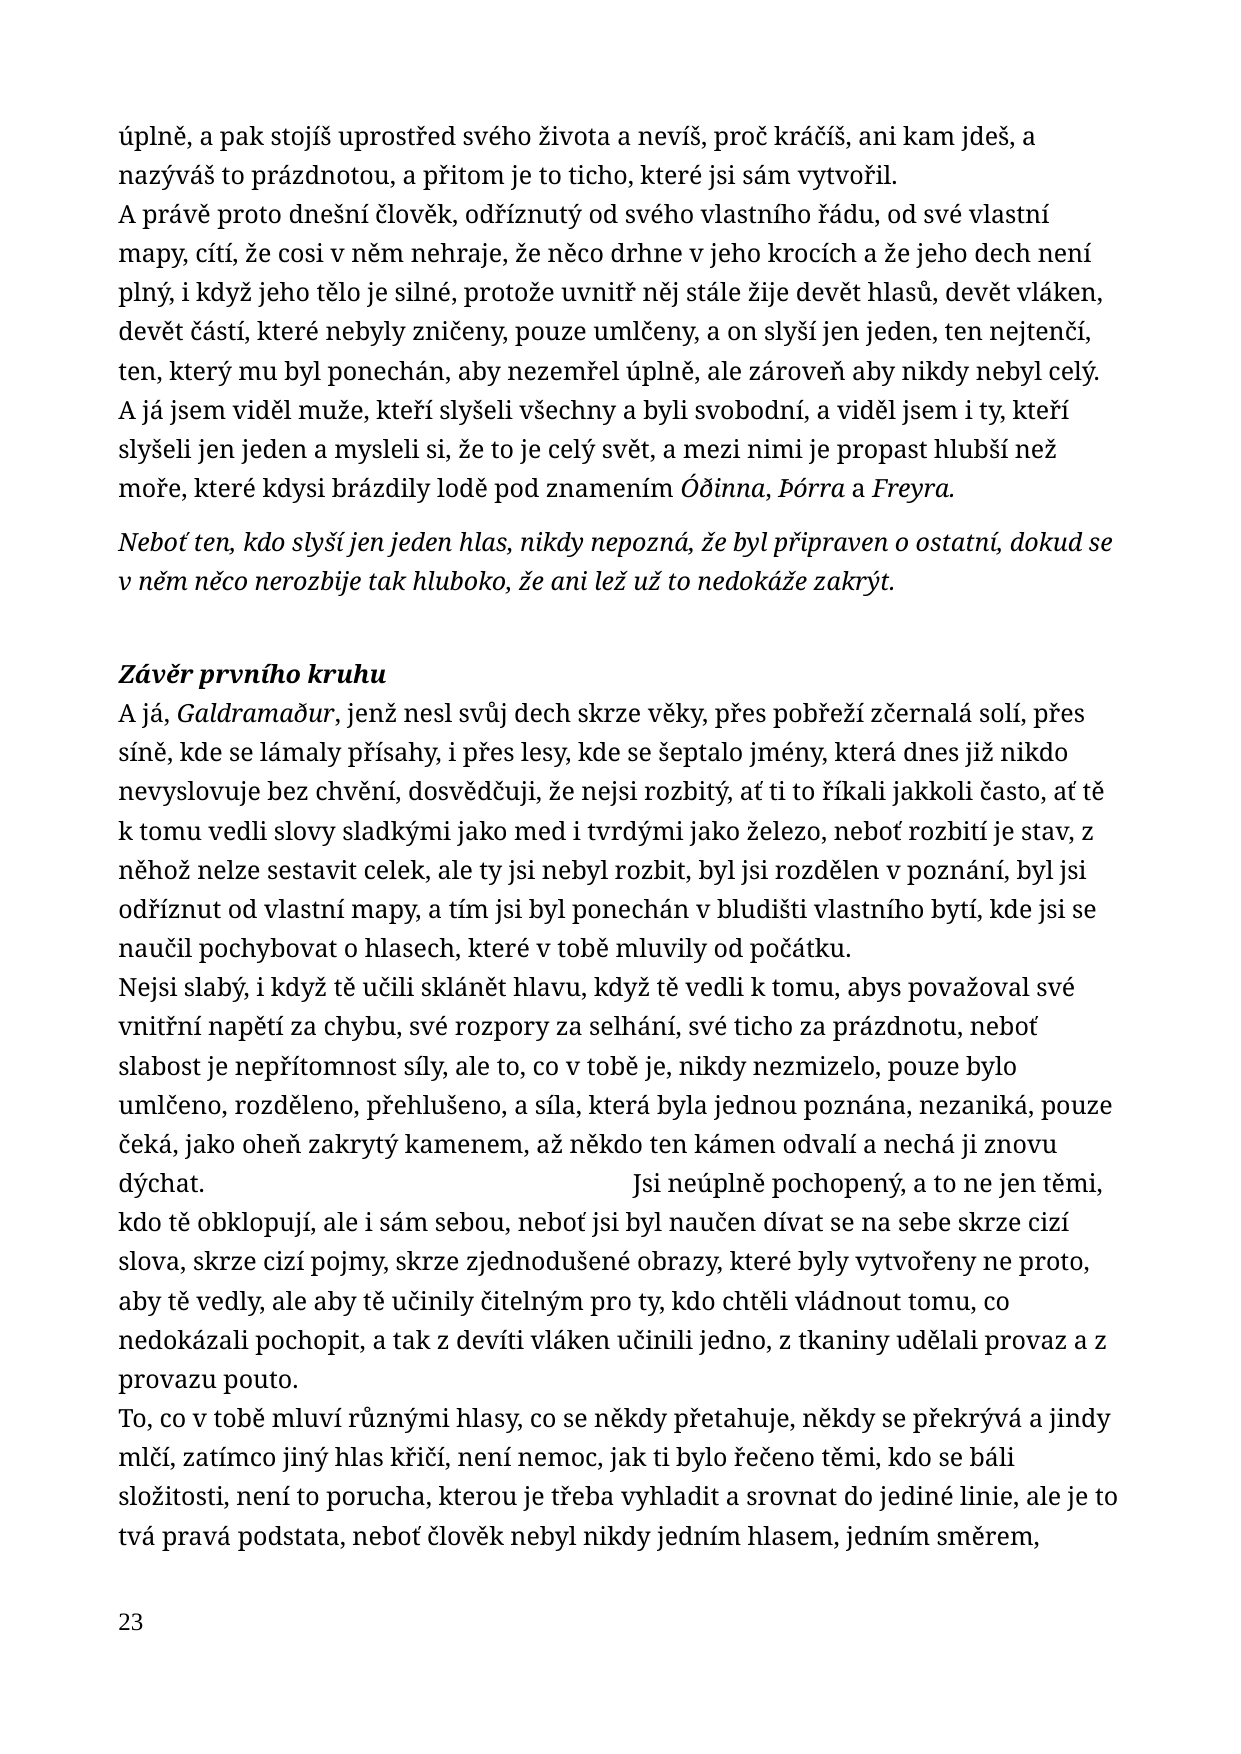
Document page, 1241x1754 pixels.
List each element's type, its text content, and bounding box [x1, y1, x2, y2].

text Neboť ten, kdo slyší jen jeden hlas, nikdy nepozná, že byl připraven o ostatní, dokud se v něm něco nerozbije tak hluboko, že ani lež už to nedokáže zakrýt. [118, 524, 1122, 598]
text úplně, a pak stojíš uprostřed svého života a nevíš, proč kráčíš, ani kam jdeš, a nazýváš to prázdnotou, a přitom je to ticho, které jsi sám vytvořil. A právě proto dnešní člověk, odříznutý od svého vlastního řádu, od své vlastní mapy, cítí, že cosi v něm nehraje, že něco drhne v jeho krocích a že jeho dech není plný, i když jeho tělo je silné, protože uvnitř něj stále žije devět hlasů, devět vláken, devět částí, které nebyly zničeny, pouze umlčeny, a on slyší jen jeden, ten nejtenčí, ten, který mu byl ponechán, aby nezemřel úplně, ale zároveň aby nikdy nebyl celý. A já jsem viděl muže, kteří slyšeli všechny a byli svobodní, a viděl jsem i ty, kteří slyšeli jen jeden a mysleli si, že to je celý svět, a mezi nimi je propast hlubší než moře, které kdysi brázdily lodě pod znamením Óðinna, Þórra a Freyra. [118, 118, 1122, 505]
text Závěr prvního kruhu A já, Galdramaður, jenž nesl svůj dech skrze věky, přes pobřeží zčernalá solí, přes síně, kde se lámaly přísahy, i přes lesy, kde se šeptalo jmény, která dnes již nikdo nevyslovuje bez chvění, dosvědčuji, že nejsi rozbitý, ať ti to říkali jakkoli často, ať tě k tomu vedli slovy sladkými jako med i tvrdými jako železo, neboť rozbití je stav, z něhož nelze sestavit celek, ale ty jsi nebyl rozbit, byl jsi rozdělen v poznání, byl jsi odříznut od vlastní mapy, a tím jsi byl ponechán v bludišti vlastního bytí, kde jsi se naučil pochybovat o hlasech, které v tobě mluvily od počátku. Nejsi slabý, i když tě učili sklánět hlavu, když tě vedli k tomu, abys považoval své vnitřní napětí za chybu, své rozpory za selhání, své ticho za prázdnotu, neboť slabost je nepřítomnost síly, ale to, co v tobě je, nikdy nezmizelo, pouze bylo umlčeno, rozděleno, přehlušeno, a síla, která byla jednou poznána, nezaniká, pouze čeká, jako oheň zakrytý kamenem, až někdo ten kámen odvalí a nechá ji znovu dýchat. Jsi neúplně pochopený, a to ne jen těmi, kdo tě obklopují, ale i sám sebou, neboť jsi byl naučen dívat se na sebe skrze cizí slova, skrze cizí pojmy, skrze zjednodušené obrazy, které byly vytvořeny ne proto, aby tě vedly, ale aby tě učinily čitelným pro ty, kdo chtěli vládnout tomu, co nedokázali pochopit, a tak z devíti vláken učinili jedno, z tkaniny udělali provaz a z provazu pouto. To, co v tobě mluví různými hlasy, co se někdy přetahuje, někdy se překrývá a jindy mlčí, zatímco jiný hlas křičí, není nemoc, jak ti bylo řečeno těmi, kdo se báli složitosti, není to porucha, kterou je třeba vyhladit a srovnat do jediné linie, ale je to tvá pravá podstata, neboť člověk nebyl nikdy jedním hlasem, jedním směrem, [118, 617, 1122, 1552]
